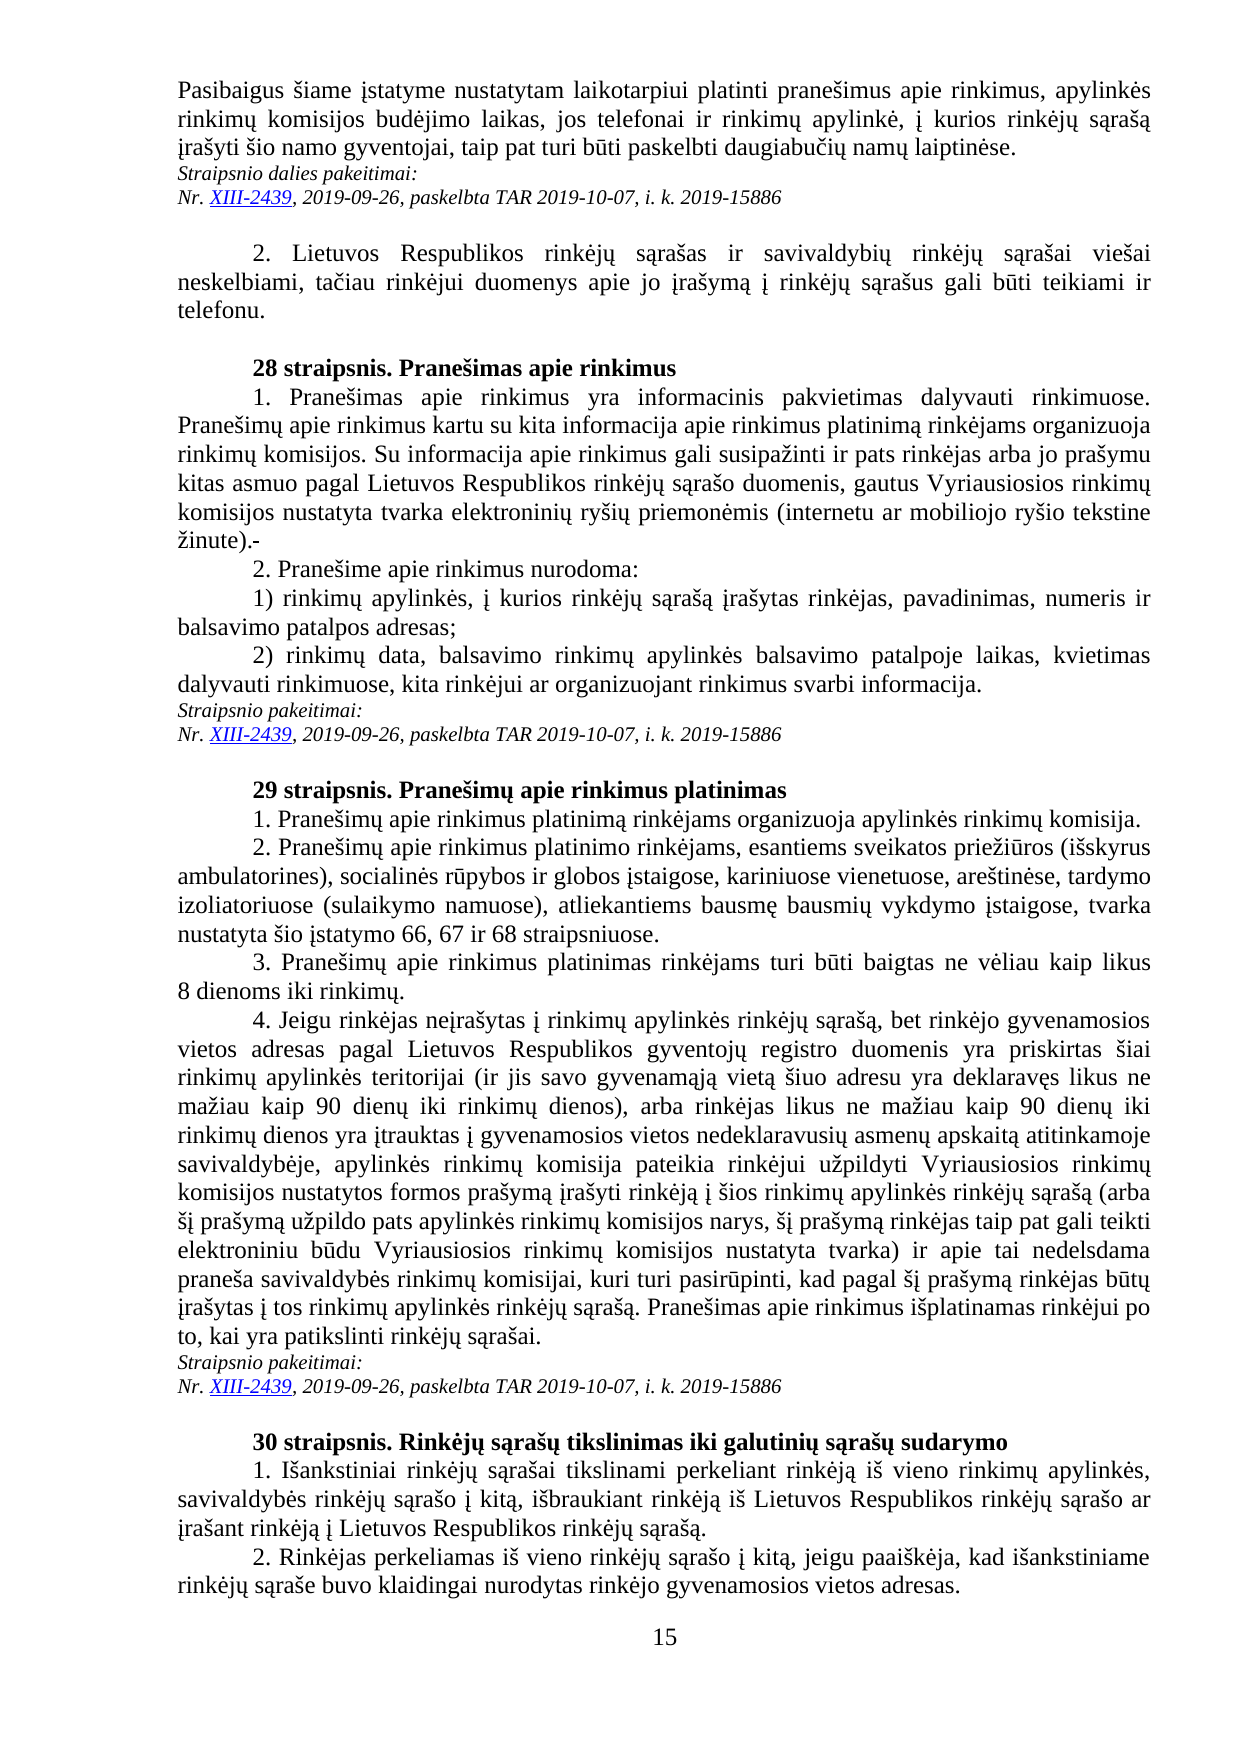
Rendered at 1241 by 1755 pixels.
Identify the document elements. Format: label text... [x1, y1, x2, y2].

text 3. Pranešimų apie rinkimus platinimas rinkėjams turi būti baigtas ne vėliau kaip likus 8 dienoms iki rinkimų. [177, 947, 1152, 1005]
text 1. Pranešimų apie rinkimus platinimą rinkėjams organizuoja apylinkės rinkimų komisija. [177, 804, 1152, 832]
text Pasibaigus šiame įstatyme nustatytam laikotarpiui platinti pranešimus apie rinkimus, apylinkės rinkimų komisijos budėjimo laikas, jos telefonai ir rinkimų apylinkė, į kurios rinkėjų sąrašą įrašyti šio namo gyventojai, taip pat turi būti paskelbti daugiabučių namų laiptinėse. [177, 75, 1152, 161]
text 4. Jeigu rinkėjas neįrašytas į rinkimų apylinkės rinkėjų sąrašą, bet rinkėjo gyvenamosios vietos adresas pagal Lietuvos Respublikos gyventojų registro duomenis yra priskirtas šiai rinkimų apylinkės teritorijai (ir jis savo gyvenamąją vietą šiuo adresu yra deklaravęs likus ne mažiau kaip 90 dienų iki rinkimų dienos), arba rinkėjas likus ne mažiau kaip 90 dienų iki rinkimų dienos yra įtrauktas į gyvenamosios vietos nedeklaravusių asmenų apskaitą atitinkamoje savivaldybėje, apylinkės rinkimų komisija pateikia rinkėjui užpildyti Vyriausiosios rinkimų komisijos nustatytos formos prašymą įrašyti rinkėją į šios rinkimų apylinkės rinkėjų sąrašą (arba šį prašymą užpildo pats apylinkės rinkimų komisijos narys, šį prašymą rinkėjas taip pat gali teikti elektroniniu būdu Vyriausiosios rinkimų komisijos nustatyta tvarka) ir apie tai nedelsdama praneša savivaldybės rinkimų komisijai, kuri turi pasirūpinti, kad pagal šį prašymą rinkėjas būtų įrašytas į tos rinkimų apylinkės rinkėjų sąrašą. Pranešimas apie rinkimus išplatinamas rinkėjui po to, kai yra patikslinti rinkėjų sąrašai. [177, 1005, 1152, 1350]
text Nr. XIII-2439, 2019-09-26, paskelbta TAR 2019-10-07, i. k. 2019-15886 [177, 185, 1152, 209]
text 2. Rinkėjas perkeliamas iš vieno rinkėjų sąrašo į kitą, jeigu paaiškėja, kad išankstiniame rinkėjų sąraše buvo klaidingai nurodytas rinkėjo gyvenamosios vietos adresas. [177, 1542, 1152, 1599]
text 1. Išankstiniai rinkėjų sąrašai tikslinami perkeliant rinkėją iš vieno rinkimų apylinkės, savivaldybės rinkėjų sąrašo į kitą, išbraukiant rinkėją iš Lietuvos Respublikos rinkėjų sąrašo ar įrašant rinkėją į Lietuvos Respublikos rinkėjų sąrašą. [177, 1456, 1152, 1542]
text 30 straipsnis. Rinkėjų sąrašų tikslinimas iki galutinių sąrašų sudarymo [177, 1427, 1152, 1456]
text 2) rinkimų data, balsavimo rinkimų apylinkės balsavimo patalpoje laikas, kvietimas dalyvauti rinkimuose, kita rinkėjui ar organizuojant rinkimus svarbi informacija. [177, 641, 1152, 698]
text Straipsnio pakeitimai: [177, 698, 1152, 722]
text 2. Lietuvos Respublikos rinkėjų sąrašas ir savivaldybių rinkėjų sąrašai viešai neskelbiami, tačiau rinkėjui duomenys apie jo įrašymą į rinkėjų sąrašus gali būti teikiami ir telefonu. [177, 238, 1152, 324]
text 29 straipsnis. Pranešimų apie rinkimus platinimas [177, 775, 1152, 804]
text 1. Pranešimas apie rinkimus yra informacinis pakvietimas dalyvauti rinkimuose. Pranešimų apie rinkimus kartu su kita informacija apie rinkimus platinimą rinkėjams organizuoja rinkimų komisijos. Su informacija apie rinkimus gali susipažinti ir pats rinkėjas arba jo prašymu kitas asmuo pagal Lietuvos Respublikos rinkėjų sąrašo duomenis, gautus Vyriausiosios rinkimų komisijos nustatyta tvarka elektroninių ryšių priemonėmis (internetu ar mobiliojo ryšio tekstine žinute). [177, 382, 1152, 554]
text Nr. XIII-2439, 2019-09-26, paskelbta TAR 2019-10-07, i. k. 2019-15886 [177, 722, 1152, 746]
text 28 straipsnis. Pranešimas apie rinkimus [177, 353, 1152, 382]
text Nr. XIII-2439, 2019-09-26, paskelbta TAR 2019-10-07, i. k. 2019-15886 [177, 1374, 1152, 1398]
text 2. Pranešimų apie rinkimus platinimo rinkėjams, esantiems sveikatos priežiūros (išskyrus ambulatorines), socialinės rūpybos ir globos įstaigose, kariniuose vienetuose, areštinėse, tardymo izoliatoriuose (sulaikymo namuose), atliekantiems bausmę bausmių vykdymo įstaigose, tvarka nustatyta šio įstatymo 66, 67 ir 68 straipsniuose. [177, 832, 1152, 947]
text 1) rinkimų apylinkės, į kurios rinkėjų sąrašą įrašytas rinkėjas, pavadinimas, numeris ir balsavimo patalpos adresas; [177, 583, 1152, 641]
text Straipsnio pakeitimai: [177, 1350, 1152, 1374]
text Straipsnio dalies pakeitimai: [177, 161, 1152, 185]
text 2. Pranešime apie rinkimus nurodoma: [177, 554, 1152, 583]
